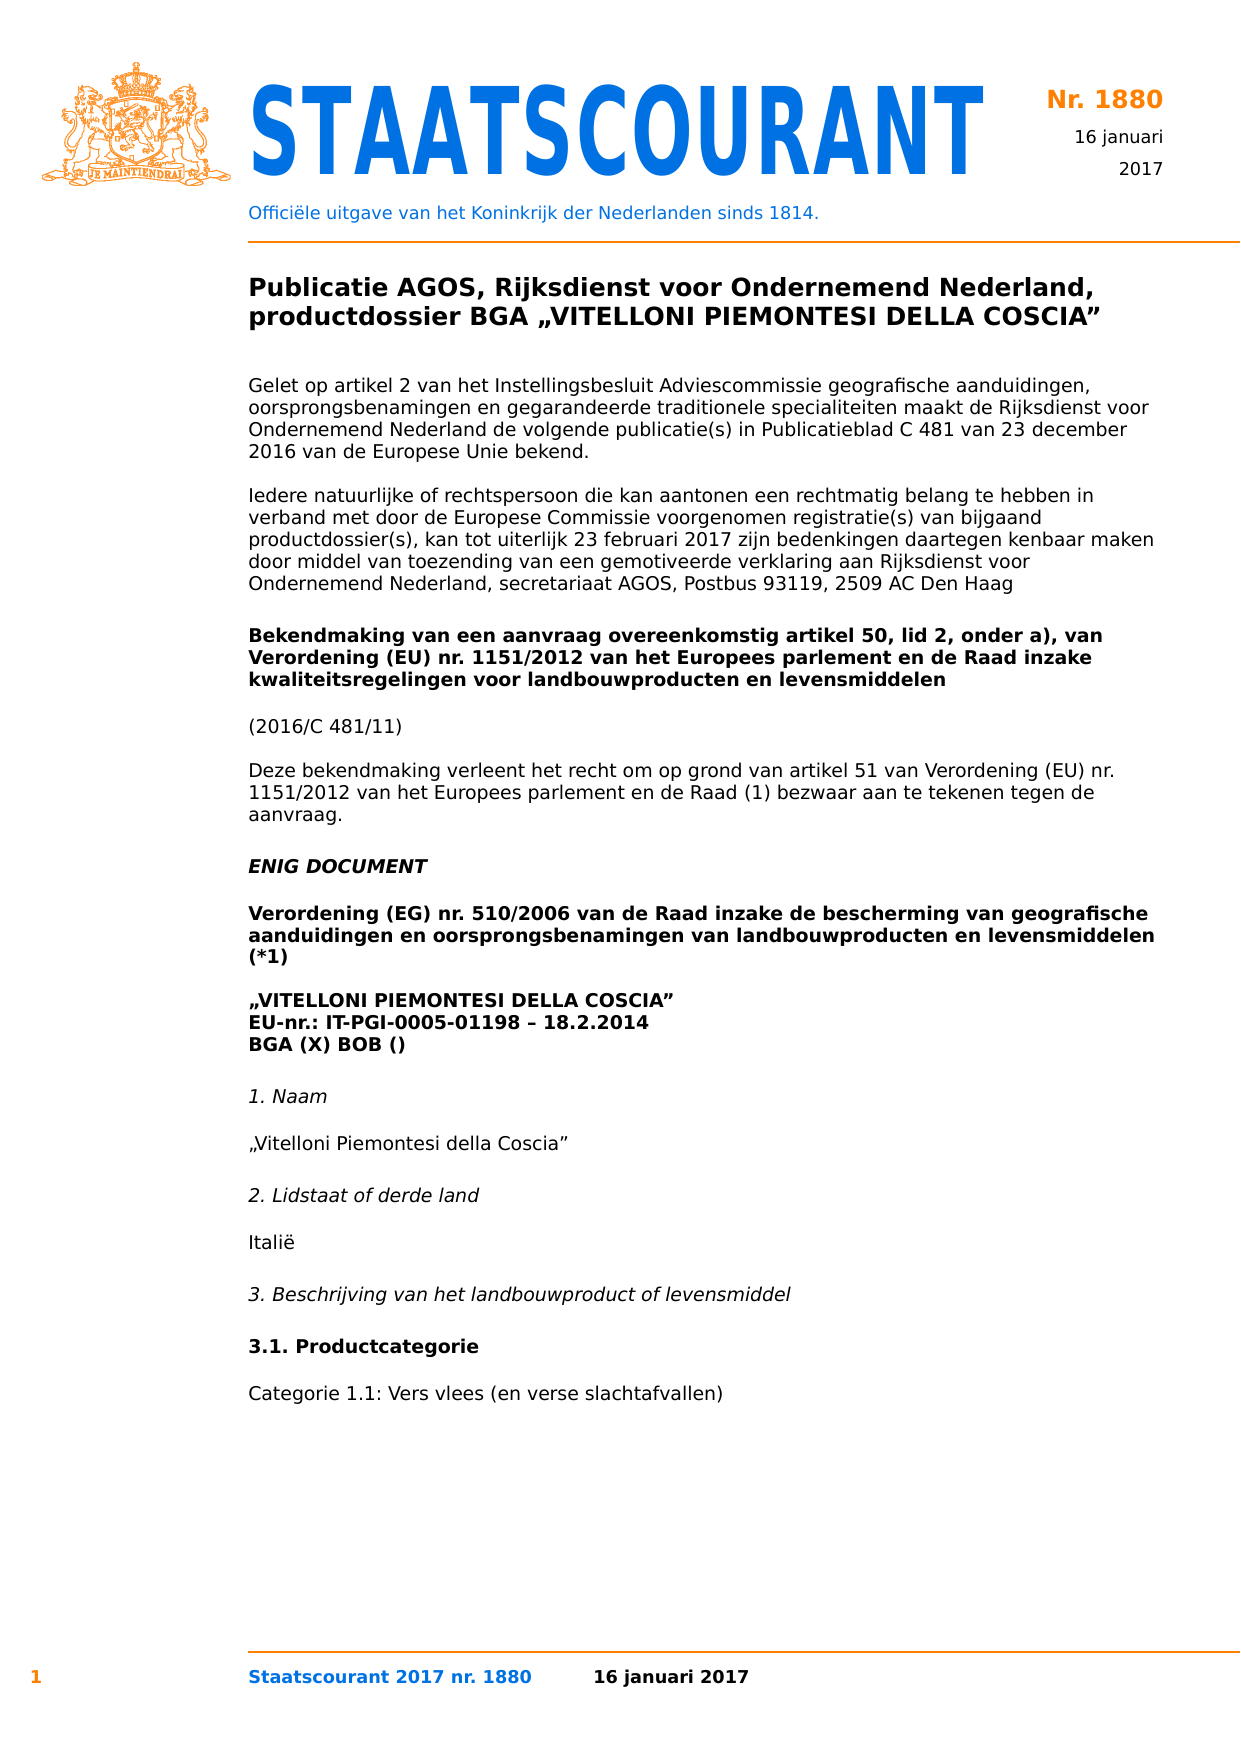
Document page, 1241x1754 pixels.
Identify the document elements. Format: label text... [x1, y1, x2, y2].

text Categorie 1.1: Vers vlees (en verse slachtafvallen) [248, 1383, 1163, 1405]
subtitle Publicatie AGOS, Rijksdienst voor Ondernemend Nederland, productdossier BGA „VITELLONI PIEMONTESI DELLA COSCIA” [248, 273, 1163, 331]
text „Vitelloni Piemontesi della Coscia” [248, 1133, 1163, 1155]
table_header STAATSCOURANT [248, 62, 998, 203]
table_cell Officiële uitgave van het Koninkrijk der Nederlanden sinds 1814. [248, 203, 1240, 241]
text Iedere natuurlijke of rechtspersoon die kan aantonen een rechtmatig belang te hebben in verband met door de Europese Commissie voorgenomen registratie(s) van bijgaand productdossier(s), kan tot uiterlijk 23 februari 2017 zijn bedenkingen daartegen kenbaar maken door middel van toezending van een gemotiveerde verklaring aan Rijksdienst voor Ondernemend Nederland, secretariaat AGOS, Postbus 93119, 2509 AC Den Haag [248, 485, 1163, 595]
text Deze bekendmaking verleent het recht om op grond van artikel 51 van Verordening (EU) nr. 1151/2012 van het Europees parlement en de Raad (1) bezwaar aan te tekenen tegen de aanvraag. [248, 759, 1163, 826]
text Italië [248, 1232, 1163, 1254]
subtitle 3. Beschrijving van het landbouwproduct of levensmiddel [248, 1284, 1163, 1306]
text EU-nr.: IT-PGI-0005-01198 – 18.2.2014 [248, 1012, 1163, 1034]
subtitle 2. Lidstaat of derde land [248, 1185, 1163, 1207]
table_header [25, 62, 248, 241]
table_header Nr. 1880 [998, 62, 1240, 121]
text (2016/C 481/11) [248, 716, 1163, 738]
subtitle ENIG DOCUMENT [248, 856, 1163, 877]
table_cell 2017 [998, 153, 1240, 203]
subtitle Bekendmaking van een aanvraag overeenkomstig artikel 50, lid 2, onder a), van Verordening (EU) nr. 1151/2012 van het Europees parlement en de Raad inzake kwaliteitsregelingen voor landbouwproducten en levensmiddelen [248, 625, 1163, 691]
text Gelet op artikel 2 van het Instellingsbesluit Adviescommissie geografische aanduidingen, oorsprongsbenamingen en gegarandeerde traditionele specialiteiten maakt de Rijksdienst voor Ondernemend Nederland de volgende publicatie(s) in Publicatieblad C 481 van 23 december 2016 van de Europese Unie bekend. [248, 375, 1163, 463]
table_cell 16 januari [998, 121, 1240, 153]
subtitle 3.1. Productcategorie [248, 1336, 1163, 1358]
picture [41, 62, 231, 186]
text BGA (X) BOB () [248, 1034, 1163, 1056]
text „VITELLONI PIEMONTESI DELLA COSCIA” [248, 990, 1163, 1012]
subtitle 1. Naam [248, 1086, 1163, 1108]
text Verordening (EG) nr. 510/2006 van de Raad inzake de bescherming van geografische aanduidingen en oorsprongsbenamingen van landbouwproducten en levensmiddelen (*1) [248, 902, 1163, 968]
